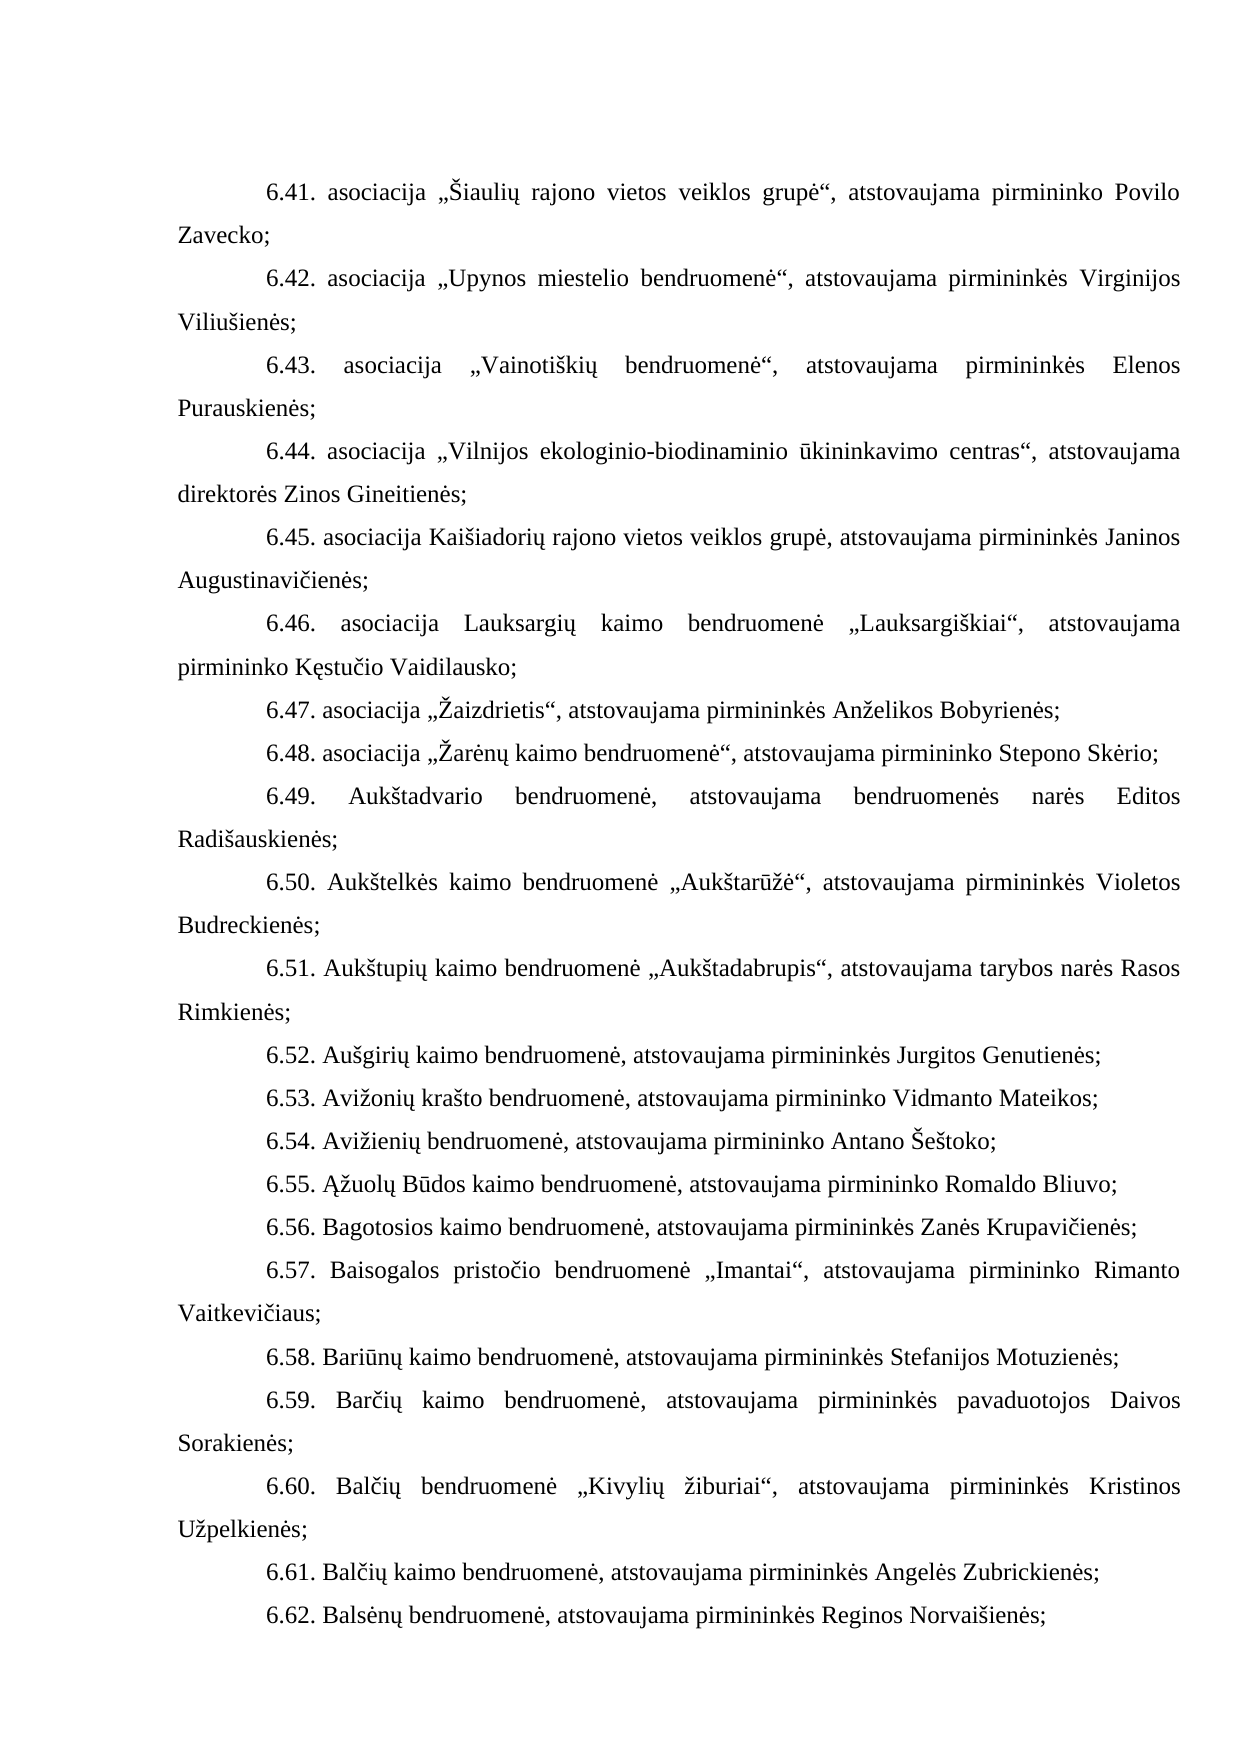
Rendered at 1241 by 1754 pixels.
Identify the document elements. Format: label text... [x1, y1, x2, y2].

text 6.58. Bariūnų kaimo bendruomenė, atstovaujama pirmininkės Stefanijos Motuzienės; [177, 1342, 1181, 1370]
text 6.55. Ąžuolų Būdos kaimo bendruomenė, atstovaujama pirmininko Romaldo Bliuvo; [177, 1169, 1181, 1198]
text 6.62. Balsėnų bendruomenė, atstovaujama pirmininkės Reginos Norvaišienės; [177, 1600, 1181, 1629]
text 6.50. Aukštelkės kaimo bendruomenė „Aukštarūžė“, atstovaujama pirmininkės Violetos Budreckienės; [177, 867, 1181, 939]
text 6.57. Baisogalos pristočio bendruomenė „Imantai“, atstovaujama pirmininko Rimanto Vaitkevičiaus; [177, 1255, 1181, 1327]
text 6.43. asociacija „Vainotiškių bendruomenė“, atstovaujama pirmininkės Elenos Purauskienės; [177, 350, 1181, 422]
text 6.61. Balčių kaimo bendruomenė, atstovaujama pirmininkės Angelės Zubrickienės; [177, 1557, 1181, 1586]
text 6.48. asociacija „Žarėnų kaimo bendruomenė“, atstovaujama pirmininko Stepono Skėrio; [177, 738, 1181, 767]
text 6.45. asociacija Kaišiadorių rajono vietos veiklos grupė, atstovaujama pirmininkės Janinos Augustinavičienės; [177, 522, 1181, 594]
text 6.54. Avižienių bendruomenė, atstovaujama pirmininko Antano Šeštoko; [177, 1126, 1181, 1155]
text 6.44. asociacija „Vilnijos ekologinio-biodinaminio ūkininkavimo centras“, atstovaujama direktorės Zinos Gineitienės; [177, 436, 1181, 508]
text 6.59. Barčių kaimo bendruomenė, atstovaujama pirmininkės pavaduotojos Daivos Sorakienės; [177, 1385, 1181, 1457]
text 6.53. Avižonių krašto bendruomenė, atstovaujama pirmininko Vidmanto Mateikos; [177, 1083, 1181, 1112]
text 6.60. Balčių bendruomenė „Kivylių žiburiai“, atstovaujama pirmininkės Kristinos Užpelkienės; [177, 1471, 1181, 1543]
text 6.42. asociacija „Upynos miestelio bendruomenė“, atstovaujama pirmininkės Virginijos Viliušienės; [177, 263, 1181, 335]
text 6.56. Bagotosios kaimo bendruomenė, atstovaujama pirmininkės Zanės Krupavičienės; [177, 1212, 1181, 1241]
text 6.49. Aukštadvario bendruomenė, atstovaujama bendruomenės narės Editos Radišauskienės; [177, 781, 1181, 853]
text 6.47. asociacija „Žaizdrietis“, atstovaujama pirmininkės Anželikos Bobyrienės; [177, 695, 1181, 723]
text 6.52. Aušgirių kaimo bendruomenė, atstovaujama pirmininkės Jurgitos Genutienės; [177, 1040, 1181, 1068]
text 6.51. Aukštupių kaimo bendruomenė „Aukštadabrupis“, atstovaujama tarybos narės Rasos Rimkienės; [177, 953, 1181, 1025]
text 6.41. asociacija „Šiaulių rajono vietos veiklos grupė“, atstovaujama pirmininko Povilo Zavecko; [177, 177, 1181, 249]
text 6.46. asociacija Lauksargių kaimo bendruomenė „Lauksargiškiai“, atstovaujama pirmininko Kęstučio Vaidilausko; [177, 608, 1181, 680]
